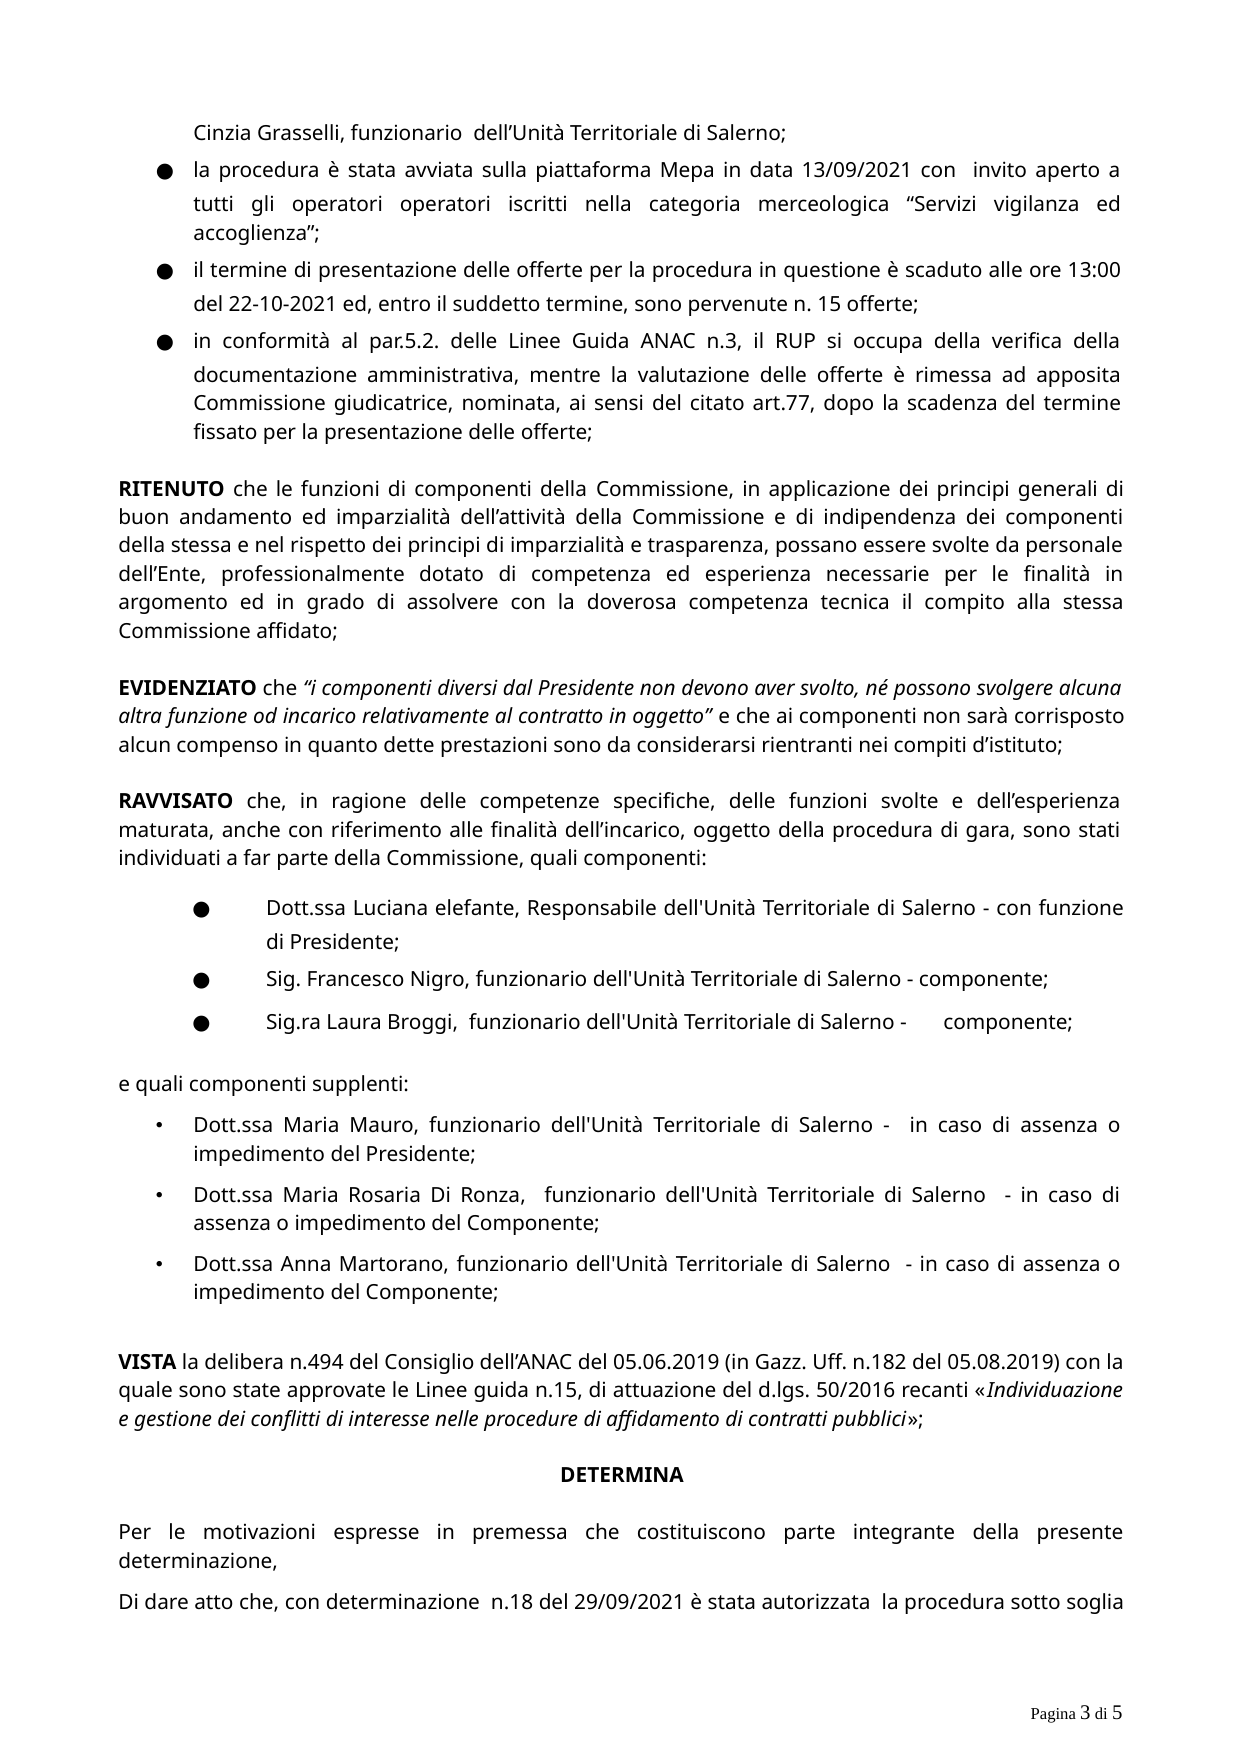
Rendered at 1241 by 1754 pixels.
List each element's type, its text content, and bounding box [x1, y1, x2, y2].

list in conformità al par.5.2. delle Linee Guida ANAC n.3, il RUP si occupa della verifica della documentazione amministrativa, mentre la valutazione delle offerte è rimessa ad apposita Commissione giudicatrice, nominata, ai sensi del citato art.77, dopo la scadenza del termine fissato per la presentazione delle offerte; [156, 317, 1122, 445]
list il termine di presentazione delle offerte per la procedura in questione è scaduto alle ore 13:00 del 22-10-2021 ed, entro il suddetto termine, sono pervenute n. 15 offerte; [156, 246, 1122, 317]
text VISTA la delibera n.494 del Consiglio dell’ANAC del 05.06.2019 (in Gazz. Uff. n.182 del 05.08.2019) con la quale sono state approvate le Linee guida n.15, di attuazione del d.lgs. 50/2016 recanti «Individuazione e gestione dei conflitti di interesse nelle procedure di affidamento di contratti pubblici»; [118, 1347, 1125, 1432]
list Dott.ssa Anna Martorano, funzionario dell'Unità Territoriale di Salerno - in caso di assenza o impedimento del Componente; [156, 1249, 1122, 1306]
text RAVVISATO che, in ragione delle competenze specifiche, delle funzioni svolte e dell’esperienza maturata, anche con riferimento alle finalità dell’incarico, oggetto della procedura di gara, sono stati individuati a far parte della Commissione, quali componenti: [118, 787, 1122, 872]
list Sig.ra Laura Broggi, funzionario dell'Unità Territoriale di Salerno - componente; [192, 998, 1125, 1041]
list Dott.ssa Maria Mauro, funzionario dell'Unità Territoriale di Salerno - in caso di assenza o impedimento del Presidente; [156, 1110, 1122, 1167]
list Dott.ssa Maria Rosaria Di Ronza, funzionario dell'Unità Territoriale di Salerno - in caso di assenza o impedimento del Componente; [156, 1180, 1122, 1237]
text Per le motivazioni espresse in premessa che costituiscono parte integrante della presente determinazione, [118, 1517, 1125, 1574]
text e quali componenti supplenti: [118, 1069, 1125, 1098]
text RITENUTO che le funzioni di componenti della Commissione, in applicazione dei principi generali di buon andamento ed imparzialità dell’attività della Commissione e di indipendenza dei componenti della stessa e nel rispetto dei principi di imparzialità e trasparenza, possano essere svolte da personale dell’Ente, professionalmente dotato di competenza ed esperienza necessarie per le finalità in argomento ed in grado di assolvere con la doverosa competenza tecnica il compito alla stessa Commissione affidato; [118, 474, 1125, 644]
list la procedura è stata avviata sulla piattaforma Mepa in data 13/09/2021 con invito aperto a tutti gli operatori operatori iscritti nella categoria merceologica “Servizi vigilanza ed accoglienza”; [156, 147, 1122, 246]
text Di dare atto che, con determinazione n.18 del 29/09/2021 è stata autorizzata la procedura sotto soglia [118, 1587, 1125, 1615]
list Dott.ssa Luciana elefante, Responsabile dell'Unità Territoriale di Salerno - con funzione di Presidente; [192, 884, 1125, 956]
text EVIDENZIATO che “i componenti diversi dal Presidente non devono aver svolto, né possono svolgere alcuna altra funzione od incarico relativamente al contratto in oggetto” e che ai componenti non sarà corrisposto alcun compenso in quanto dette prestazioni sono da considerarsi rientranti nei compiti d’istituto; [118, 673, 1125, 758]
list Sig. Francesco Nigro, funzionario dell'Unità Territoriale di Salerno - componente; [192, 956, 1125, 998]
text DETERMINA [118, 1461, 1125, 1489]
list Cinzia Grasselli, funzionario dell’Unità Territoriale di Salerno; [156, 118, 1122, 147]
